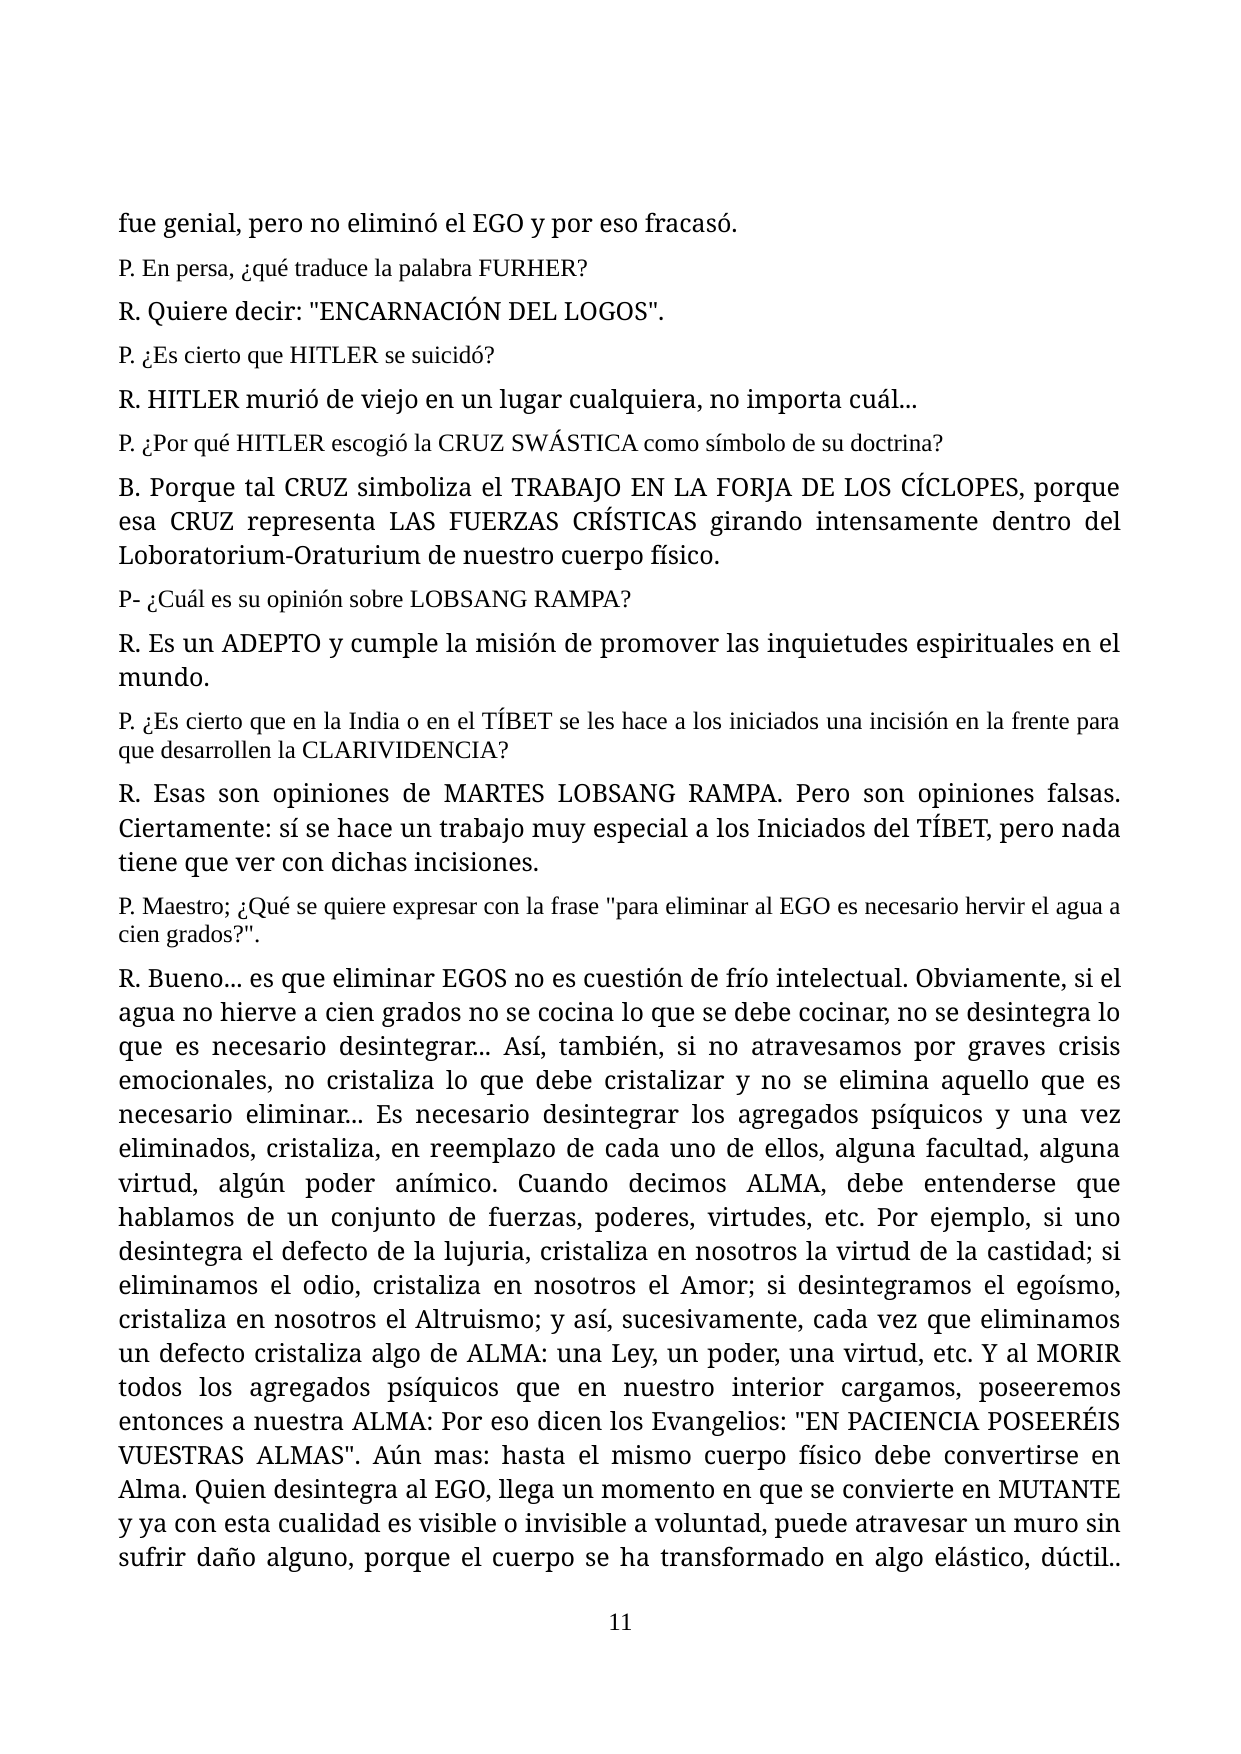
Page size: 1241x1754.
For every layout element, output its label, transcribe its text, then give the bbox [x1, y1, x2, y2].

text fue genial, pero no eliminó el EGO y por eso fracasó. [118, 206, 1122, 240]
text R. Es un ADEPTO y cumple la misión de promover las inquietudes espirituales en el mundo. [118, 626, 1122, 694]
text R. Esas son opiniones de MARTES LOBSANG RAMPA. Pero son opiniones falsas. Ciertamente: sí se hace un trabajo muy especial a los Iniciados del TÍBET, pero nada tiene que ver con dichas incisiones. [118, 776, 1122, 878]
text P. ¿Es cierto que en la India o en el TÍBET se les hace a los iniciados una incisión en la frente para que desarrollen la CLARIVIDENCIA? [118, 706, 1122, 764]
text R. HITLER murió de viejo en un lugar cualquiera, no importa cuál... [118, 382, 1122, 416]
text P. ¿Por qué HITLER escogió la CRUZ SWÁSTICA como símbolo de su doctrina? [118, 428, 1122, 457]
text P. En persa, ¿qué traduce la palabra FURHER? [118, 253, 1122, 281]
text R. Quiere decir: "ENCARNACIÓN DEL LOGOS". [118, 294, 1122, 328]
text R. Bueno... es que eliminar EGOS no es cuestión de frío intelectual. Obviamente, si el agua no hierve a cien grados no se cocina lo que se debe cocinar, no se desintegra lo que es necesario desintegrar... Así, también, si no atravesamos por graves crisis emocionales, no cristaliza lo que debe cristalizar y no se elimina aquello que es necesario eliminar... Es necesario desintegrar los agregados psíquicos y una vez eliminados, cristaliza, en reemplazo de cada uno de ellos, alguna facultad, alguna virtud, algún poder anímico. Cuando decimos ALMA, debe entenderse que hablamos de un conjunto de fuerzas, poderes, virtudes, etc. Por ejemplo, si uno desintegra el defecto de la lujuria, cristaliza en nosotros la virtud de la castidad; si eliminamos el odio, cristaliza en nosotros el Amor; si desintegramos el egoísmo, cristaliza en nosotros el Altruismo; y así, sucesivamente, cada vez que eliminamos un defecto cristaliza algo de ALMA: una Ley, un poder, una virtud, etc. Y al MORIR todos los agregados psíquicos que en nuestro interior cargamos, poseeremos entonces a nuestra ALMA: Por eso dicen los Evangelios: "EN PACIENCIA POSEERÉIS VUESTRAS ALMAS". Aún mas: hasta el mismo cuerpo físico debe convertirse en Alma. Quien desintegra al EGO, llega un momento en que se convierte en MUTANTE y ya con esta cualidad es visible o invisible a voluntad, puede atravesar un muro sin sufrir daño alguno, porque el cuerpo se ha transformado en algo elástico, dúctil.. [118, 961, 1122, 1574]
text B. Porque tal CRUZ simboliza el TRABAJO EN LA FORJA DE LOS CÍCLOPES, porque esa CRUZ representa LAS FUERZAS CRÍSTICAS girando intensamente dentro del Loboratorium-Oraturium de nuestro cuerpo físico. [118, 469, 1122, 572]
text P- ¿Cuál es su opinión sobre LOBSANG RAMPA? [118, 584, 1122, 613]
text P. Maestro; ¿Qué se quiere expresar con la frase "para eliminar al EGO es necesario hervir el agua a cien grados?". [118, 891, 1122, 948]
text P. ¿Es cierto que HITLER se suicidó? [118, 341, 1122, 369]
